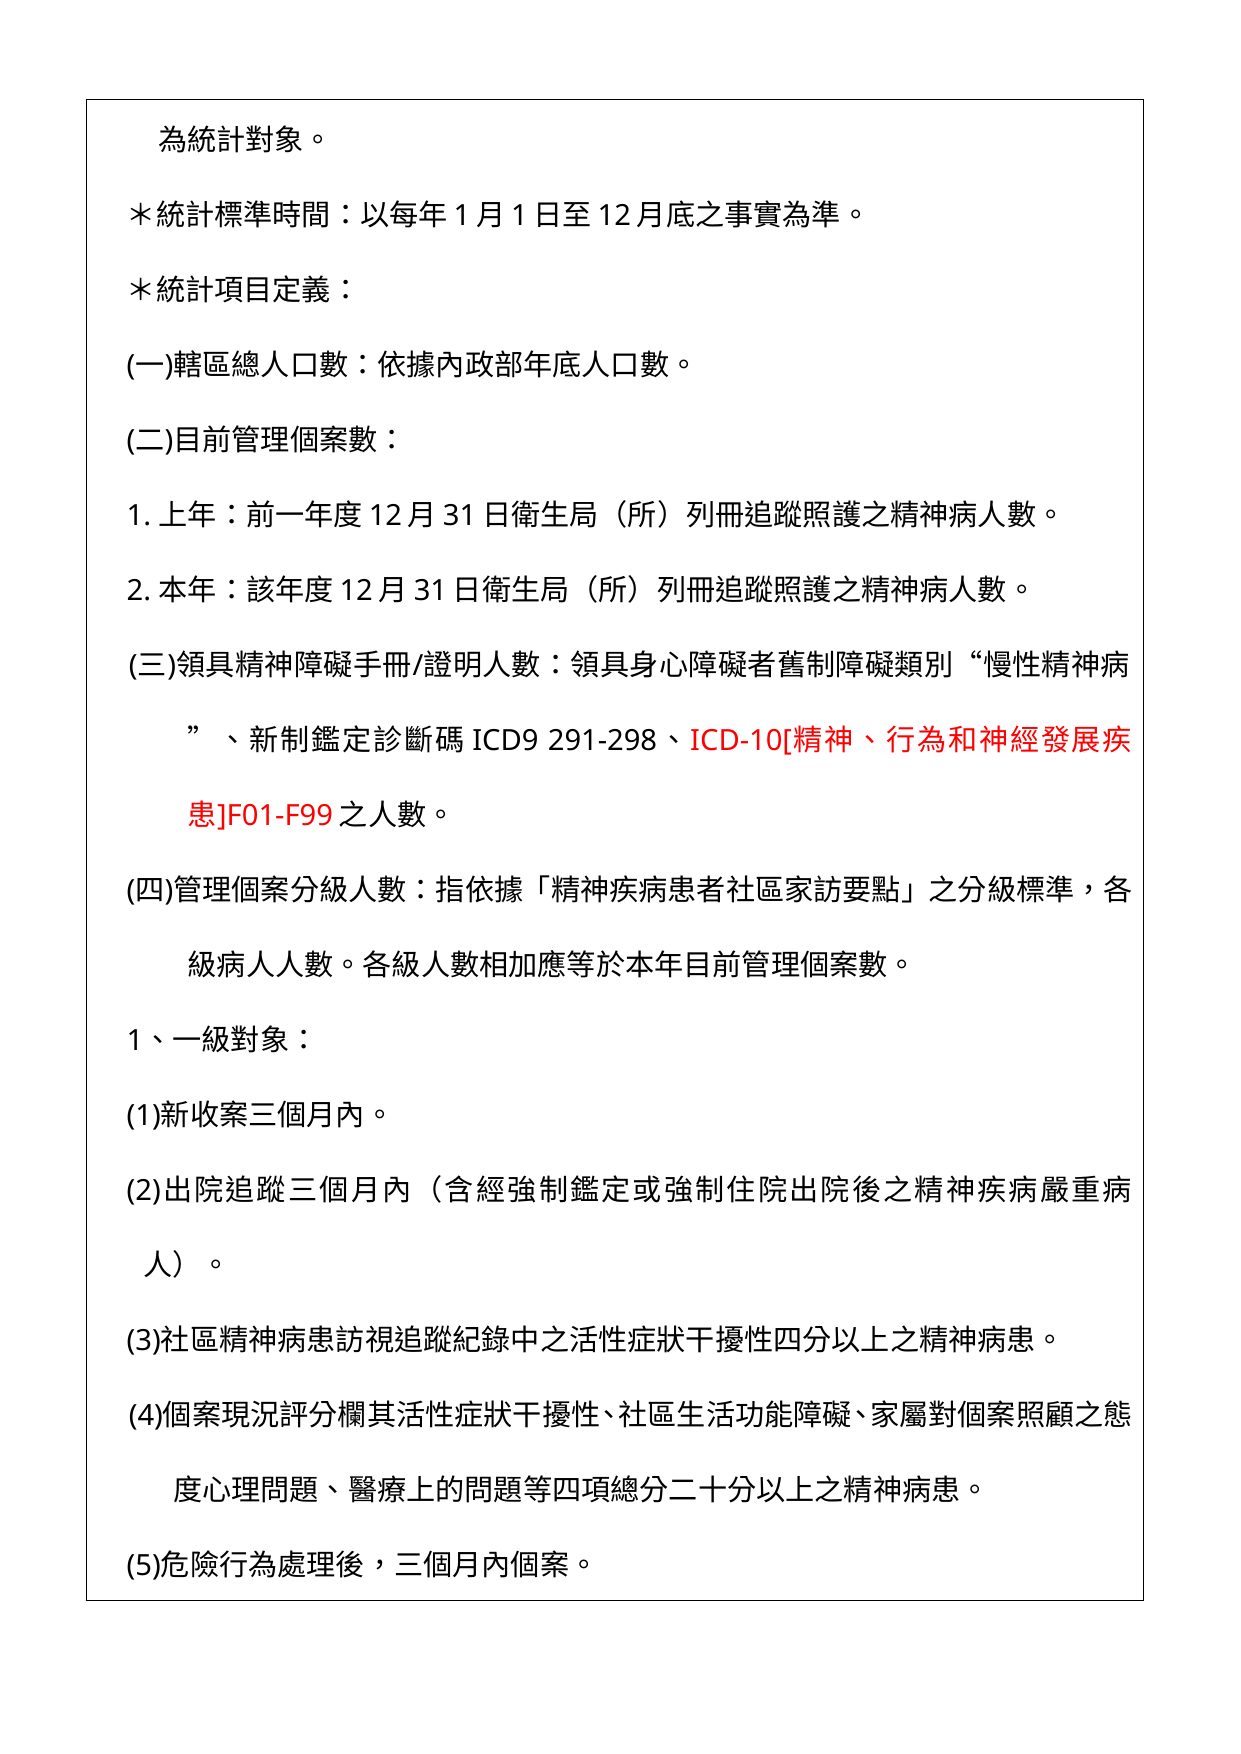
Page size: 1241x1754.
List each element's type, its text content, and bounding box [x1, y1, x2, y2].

table_header 為統計對象。 ＊統計標準時間：以每年1月1日至12月底之事實為準。 ＊統計項目定義： (一)轄區總人口數：依據內政部年底人口數。 (二)目前管理個案數： 1. 上年：前一年度12月31日衛生局（所）列冊追蹤照護之精神病人數。 2. 本年：該年度12月31日衛生局（所）列冊追蹤照護之精神病人數。 (三)領具精神障礙手冊/證明人數：領具身心障礙者舊制障礙類別“慢性精神病”、新制鑑定診斷碼ICD9 291-298、ICD-10[精神、行為和神經發展疾患]F01-F99之人數。 (四)管理個案分級人數：指依據「精神疾病患者社區家訪要點」之分級標準，各級病人人數。各級人數相加應等於本年目前管理個案數。 1、一級對象： (1)新收案三個月內。 (2)出院追蹤三個月內（含經強制鑑定或強制住院出院後之精神疾病嚴重病人）。 (3)社區精神病患訪視追蹤紀錄中之活性症狀干擾性四分以上之精神病患。 (4)個案現況評分欄其活性症狀干擾性、社區生活功能障礙、家屬對個案照顧之態度心理問題、醫療上的問題等四項總分二十分以上之精神病患。 (5)危險行為處理後，三個月內個案。 [87, 100, 1143, 1600]
